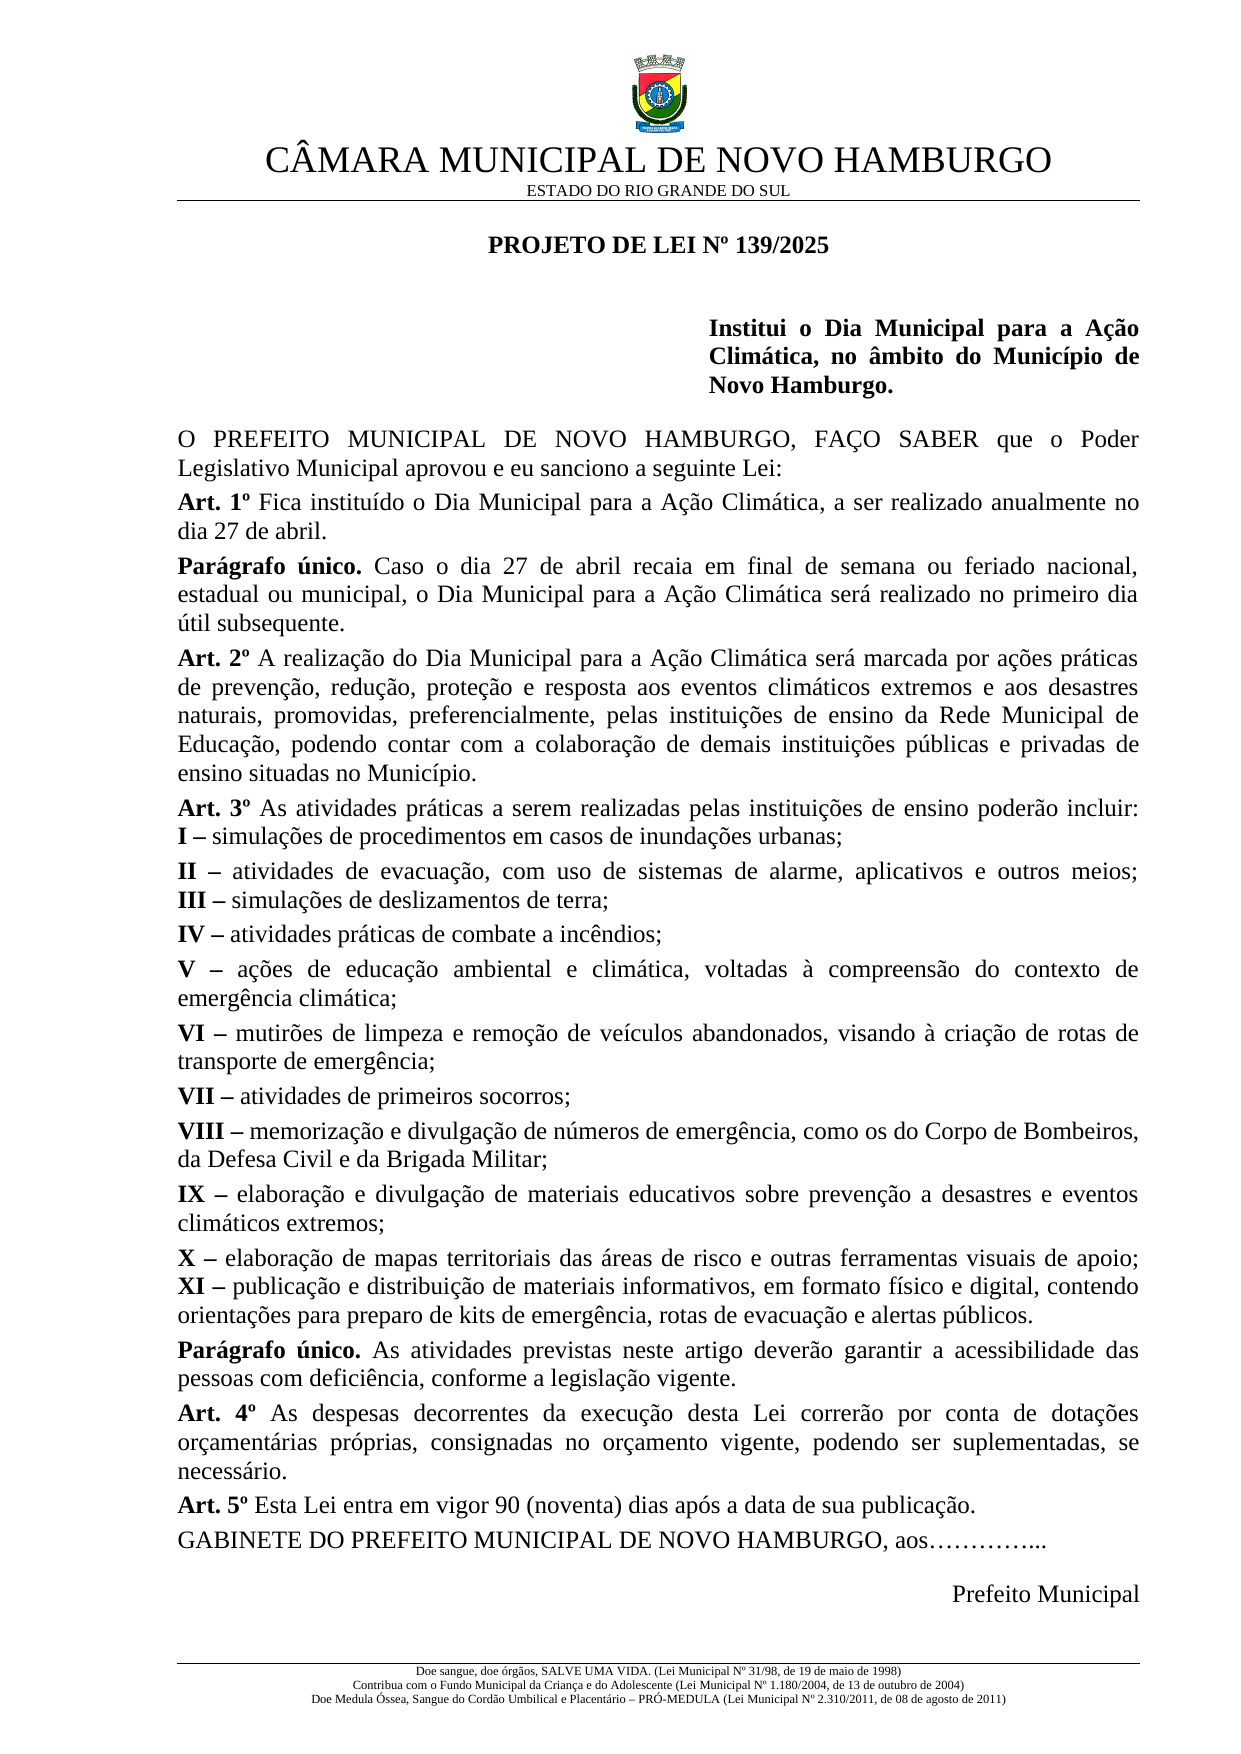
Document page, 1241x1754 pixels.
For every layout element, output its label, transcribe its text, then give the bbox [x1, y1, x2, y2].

text X – elaboração de mapas territoriais das áreas de risco e outras ferramentas visuais de apoio; XI – publicação e distribuição de materiais informativos, em formato físico e digital, contendo orientações para preparo de kits de emergência, rotas de evacuação e alertas públicos. [177, 1243, 1140, 1329]
text Parágrafo único. As atividades previstas neste artigo deverão garantir a acessibilidade das pessoas com deficiência, conforme a legislação vigente. [177, 1335, 1140, 1392]
text O PREFEITO MUNICIPAL DE NOVO HAMBURGO, FAÇO SABER que o Poder Legislativo Municipal aprovou e eu sanciono a seguinte Lei: [177, 424, 1140, 481]
text Art. 1º Fica instituído o Dia Municipal para a Ação Climática, a ser realizado anualmente no dia 27 de abril. [177, 487, 1140, 545]
text VI – mutirões de limpeza e remoção de veículos abandonados, visando à criação de rotas de transporte de emergência; [177, 1018, 1140, 1075]
text IV – atividades práticas de combate a incêndios; [177, 919, 1140, 948]
text Prefeito Municipal [177, 1579, 1140, 1608]
text V – ações de educação ambiental e climática, voltadas à compreensão do contexto de emergência climática; [177, 954, 1140, 1012]
text Art. 4º As despesas decorrentes da execução desta Lei correrão por conta de dotações orçamentárias próprias, consignadas no orçamento vigente, podendo ser suplementadas, se necessário. [177, 1398, 1140, 1484]
text Parágrafo único. Caso o dia 27 de abril recaia em final de semana ou feriado nacional, estadual ou municipal, o Dia Municipal para a Ação Climática será realizado no primeiro dia útil subsequente. [177, 551, 1140, 637]
text Art. 5º Esta Lei entra em vigor 90 (noventa) dias após a data de sua publicação. [177, 1490, 1140, 1519]
text PROJETO DE LEI Nº 139/2025 [177, 230, 1140, 259]
text IX – elaboração e divulgação de materiais educativos sobre prevenção a desastres e eventos climáticos extremos; [177, 1179, 1140, 1237]
text GABINETE DO PREFEITO MUNICIPAL DE NOVO HAMBURGO, aos…………... [177, 1525, 1140, 1554]
text Institui o Dia Municipal para a Ação Climática, no âmbito do Município de Novo Hamburgo. [709, 313, 1140, 399]
text VII – atividades de primeiros socorros; [177, 1081, 1140, 1110]
text II – atividades de evacuação, com uso de sistemas de alarme, aplicativos e outros meios; III – simulações de deslizamentos de terra; [177, 856, 1140, 913]
text VIII – memorização e divulgação de números de emergência, como os do Corpo de Bombeiros, da Defesa Civil e da Brigada Militar; [177, 1116, 1140, 1173]
text Art. 2º A realização do Dia Municipal para a Ação Climática será marcada por ações práticas de prevenção, redução, proteção e resposta aos eventos climáticos extremos e aos desastres naturais, promovidas, preferencialmente, pelas instituições de ensino da Rede Municipal de Educação, podendo contar com a colaboração de demais instituições públicas e privadas de ensino situadas no Município. [177, 643, 1140, 787]
text Art. 3º As atividades práticas a serem realizadas pelas instituições de ensino poderão incluir: I – simulações de procedimentos em casos de inundações urbanas; [177, 793, 1140, 850]
picture [627, 48, 690, 137]
